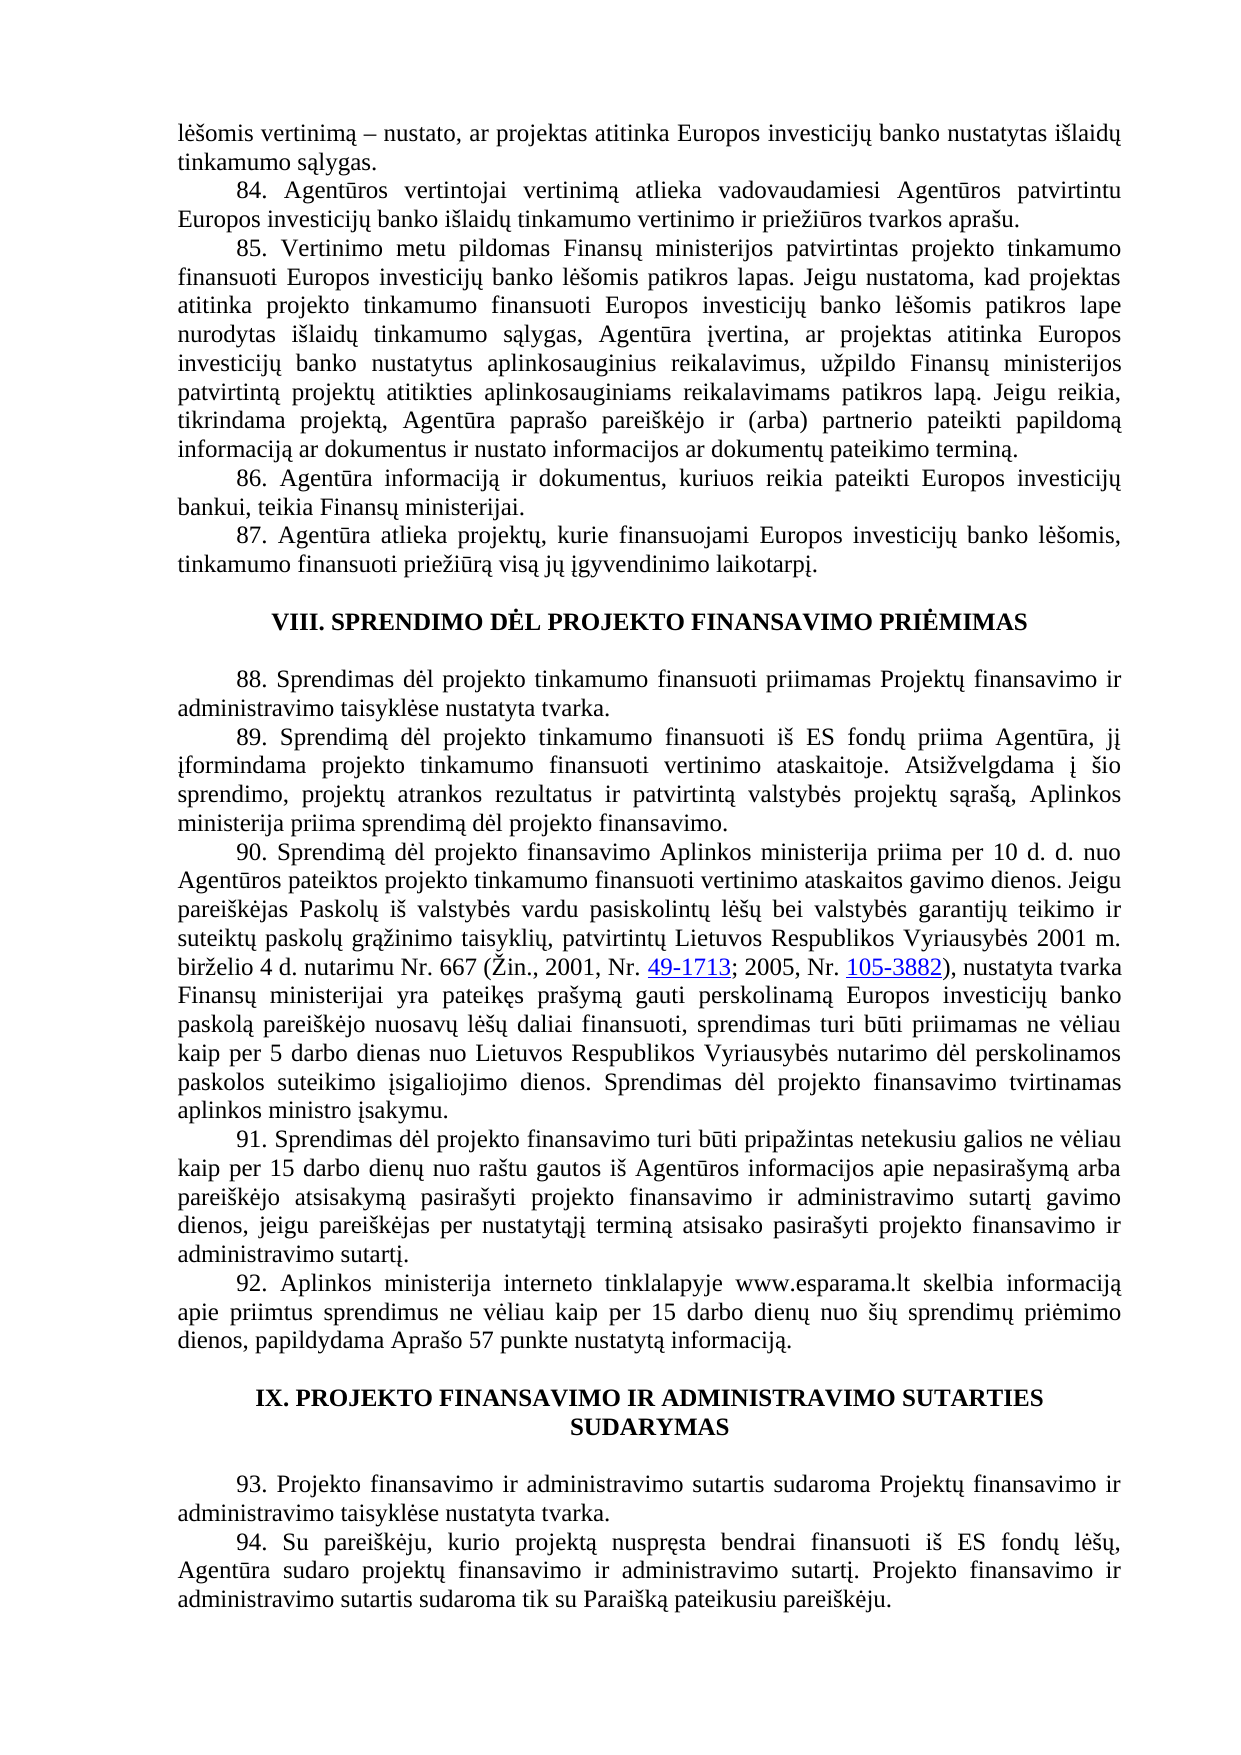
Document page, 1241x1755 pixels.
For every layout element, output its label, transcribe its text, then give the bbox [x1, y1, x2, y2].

text 94. Su pareiškėju, kurio projektą nuspręsta bendrai finansuoti iš ES fondų lėšų, Agentūra sudaro projektų finansavimo ir administravimo sutartį. Projekto finansavimo ir administravimo sutartis sudaroma tik su Paraišką pateikusiu pareiškėju. [177, 1527, 1122, 1613]
text 86. Agentūra informaciją ir dokumentus, kuriuos reikia pateikti Europos investicijų bankui, teikia Finansų ministerijai. [177, 463, 1122, 521]
text 90. Sprendimą dėl projekto finansavimo Aplinkos ministerija priima per 10 d. d. nuo Agentūros pateiktos projekto tinkamumo finansuoti vertinimo ataskaitos gavimo dienos. Jeigu pareiškėjas Paskolų iš valstybės vardu pasiskolintų lėšų bei valstybės garantijų teikimo ir suteiktų paskolų grąžinimo taisyklių, patvirtintų Lietuvos Respublikos Vyriausybės 2001 m. birželio 4 d. nutarimu Nr. 667 (Žin., 2001, Nr. 49-1713; 2005, Nr. 105-3882), nustatyta tvarka Finansų ministerijai yra pateikęs prašymą gauti perskolinamą Europos investicijų banko paskolą pareiškėjo nuosavų lėšų daliai finansuoti, sprendimas turi būti priimamas ne vėliau kaip per 5 darbo dienas nuo Lietuvos Respublikos Vyriausybės nutarimo dėl perskolinamos paskolos suteikimo įsigaliojimo dienos. Sprendimas dėl projekto finansavimo tvirtinamas aplinkos ministro įsakymu. [177, 837, 1122, 1124]
text 93. Projekto finansavimo ir administravimo sutartis sudaroma Projektų finansavimo ir administravimo taisyklėse nustatyta tvarka. [177, 1469, 1122, 1527]
text VIII. SPRENDIMO DĖL PROJEKTO FINANSAVIMO PRIĖMIMAS [177, 607, 1122, 636]
text 85. Vertinimo metu pildomas Finansų ministerijos patvirtintas projekto tinkamumo finansuoti Europos investicijų banko lėšomis patikros lapas. Jeigu nustatoma, kad projektas atitinka projekto tinkamumo finansuoti Europos investicijų banko lėšomis patikros lape nurodytas išlaidų tinkamumo sąlygas, Agentūra įvertina, ar projektas atitinka Europos investicijų banko nustatytus aplinkosauginius reikalavimus, užpildo Finansų ministerijos patvirtintą projektų atitikties aplinkosauginiams reikalavimams patikros lapą. Jeigu reikia, tikrindama projektą, Agentūra paprašo pareiškėjo ir (arba) partnerio pateikti papildomą informaciją ar dokumentus ir nustato informacijos ar dokumentų pateikimo terminą. [177, 233, 1122, 463]
text 84. Agentūros vertintojai vertinimą atlieka vadovaudamiesi Agentūros patvirtintu Europos investicijų banko išlaidų tinkamumo vertinimo ir priežiūros tvarkos aprašu. [177, 176, 1122, 233]
text lėšomis vertinimą – nustato, ar projektas atitinka Europos investicijų banko nustatytas išlaidų tinkamumo sąlygas. [177, 118, 1122, 176]
text 91. Sprendimas dėl projekto finansavimo turi būti pripažintas netekusiu galios ne vėliau kaip per 15 darbo dienų nuo raštu gautos iš Agentūros informacijos apie nepasirašymą arba pareiškėjo atsisakymą pasirašyti projekto finansavimo ir administravimo sutartį gavimo dienos, jeigu pareiškėjas per nustatytąjį terminą atsisako pasirašyti projekto finansavimo ir administravimo sutartį. [177, 1124, 1122, 1268]
text 89. Sprendimą dėl projekto tinkamumo finansuoti iš ES fondų priima Agentūra, jį įformindama projekto tinkamumo finansuoti vertinimo ataskaitoje. Atsižvelgdama į šio sprendimo, projektų atrankos rezultatus ir patvirtintą valstybės projektų sąrašą, Aplinkos ministerija priima sprendimą dėl projekto finansavimo. [177, 722, 1122, 837]
text 88. Sprendimas dėl projekto tinkamumo finansuoti priimamas Projektų finansavimo ir administravimo taisyklėse nustatyta tvarka. [177, 664, 1122, 722]
text 87. Agentūra atlieka projektų, kurie finansuojami Europos investicijų banko lėšomis, tinkamumo finansuoti priežiūrą visą jų įgyvendinimo laikotarpį. [177, 521, 1122, 578]
text IX. PROJEKTO FINANSAVIMO IR ADMINISTRAVIMO SUTARTIES SUDARYMAS [177, 1383, 1122, 1441]
text 92. Aplinkos ministerija interneto tinklalapyje www.esparama.lt skelbia informaciją apie priimtus sprendimus ne vėliau kaip per 15 darbo dienų nuo šių sprendimų priėmimo dienos, papildydama Aprašo 57 punkte nustatytą informaciją. [177, 1268, 1122, 1354]
